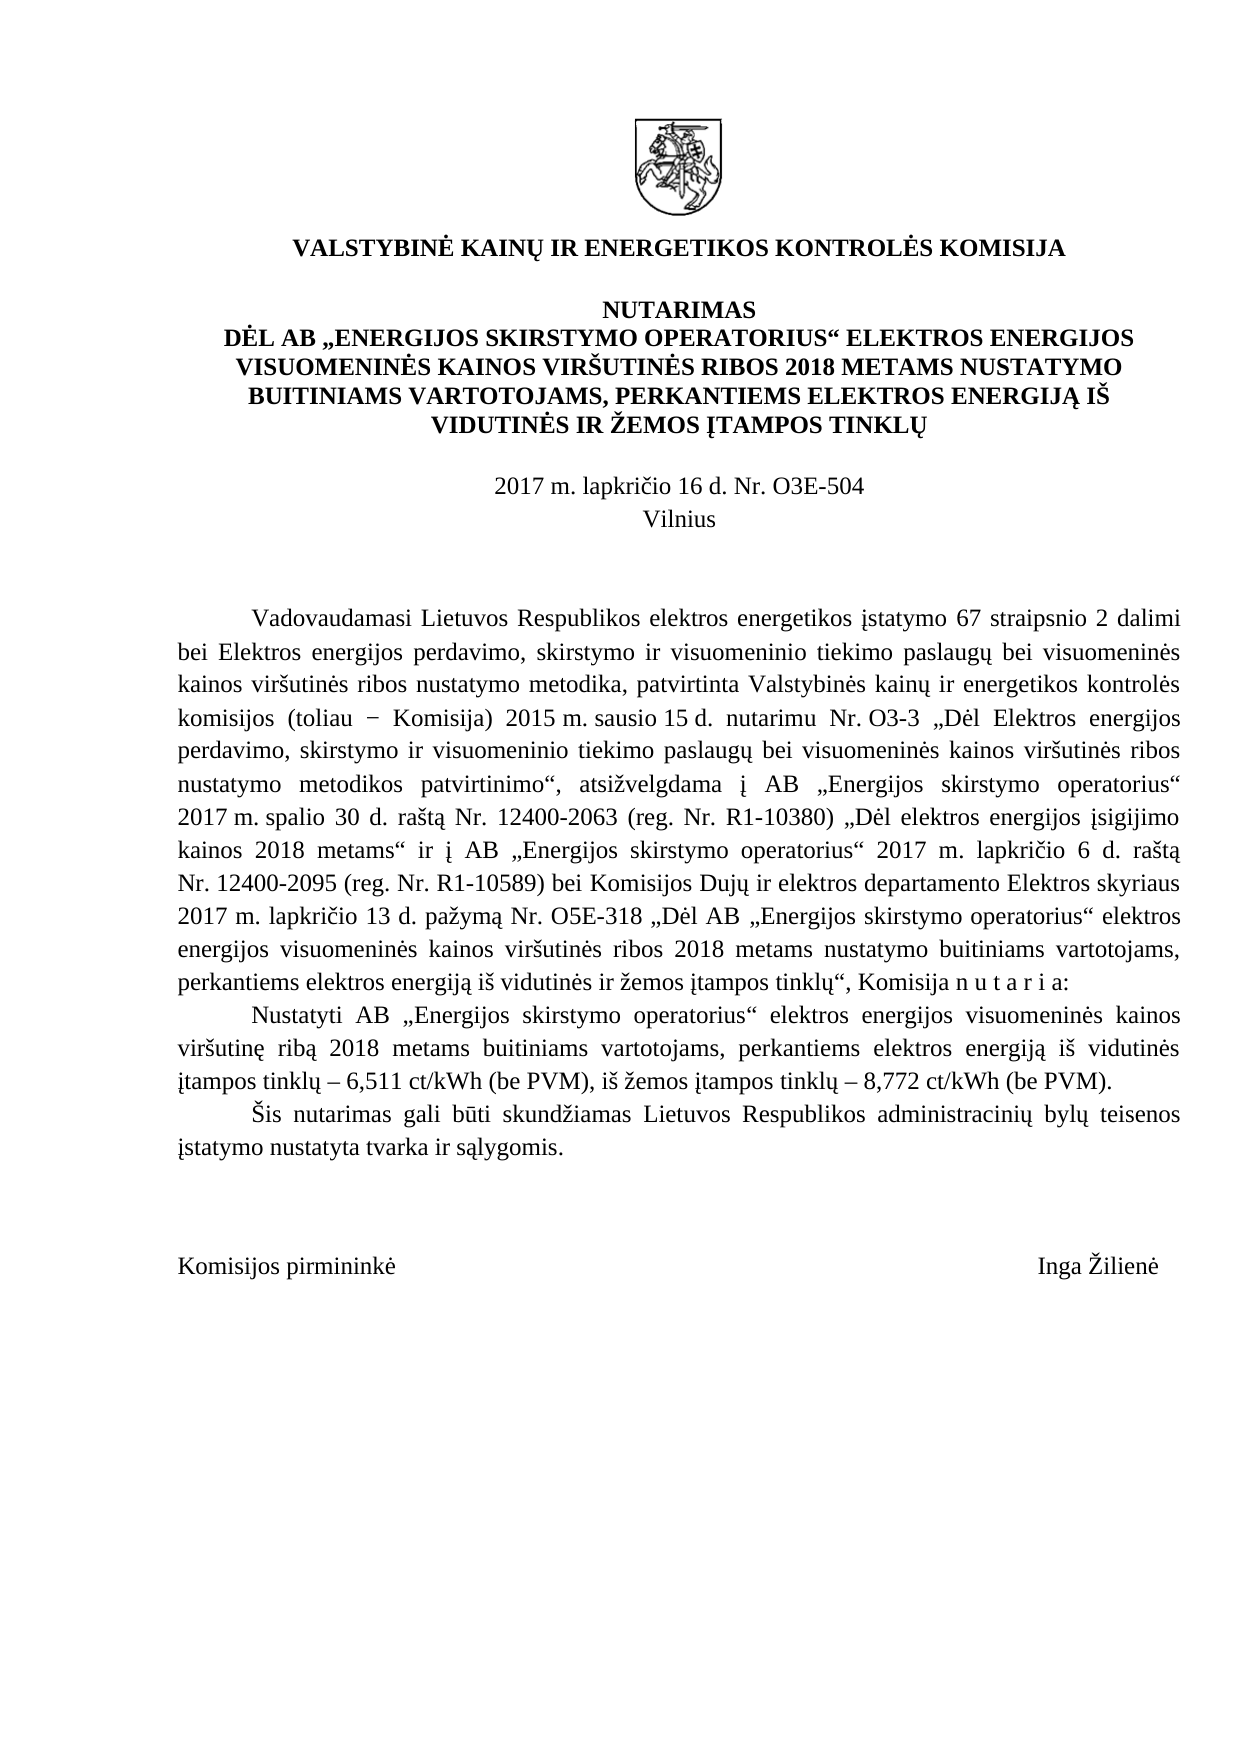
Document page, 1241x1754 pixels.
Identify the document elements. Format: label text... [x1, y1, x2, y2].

text Šis nutarimas gali būti skundžiamas Lietuvos Respublikos administracinių bylų teisenos įstatymo nustatyta tvarka ir sąlygomis. [177, 1099, 1181, 1161]
text Vadovaudamasi Lietuvos Respublikos elektros energetikos įstatymo 67 straipsnio 2 dalimi bei Elektros energijos perdavimo, skirstymo ir visuomeninio tiekimo paslaugų bei visuomeninės kainos viršutinės ribos nustatymo metodika, patvirtinta Valstybinės kainų ir energetikos kontrolės komisijos (toliau − Komisija) 2015 m. sausio 15 d. nutarimu Nr. O3-3 „Dėl Elektros energijos perdavimo, skirstymo ir visuomeninio tiekimo paslaugų bei visuomeninės kainos viršutinės ribos nustatymo metodikos patvirtinimo“, atsižvelgdama į AB „Energijos skirstymo operatorius“ 2017 m. spalio 30 d. raštą Nr. 12400-2063 (reg. Nr. R1-10380) „Dėl elektros energijos įsigijimo kainos 2018 metams“ ir į AB „Energijos skirstymo operatorius“ 2017 m. lapkričio 6 d. raštą Nr. 12400-2095 (reg. Nr. R1-10589) bei Komisijos Dujų ir elektros departamento Elektros skyriaus 2017 m. lapkričio 13 d. pažymą Nr. O5E-318 „Dėl AB „Energijos skirstymo operatorius“ elektros energijos visuomeninės kainos viršutinės ribos 2018 metams nustatymo buitiniams vartotojams, perkantiems elektros energiją iš vidutinės ir žemos įtampos tinklų“, Komisija n u t a r i a: [177, 603, 1181, 996]
text Vilnius [177, 504, 1181, 533]
text Komisijos pirmininkė Inga Žilienė [177, 1251, 1181, 1280]
text Nustatyti AB „Energijos skirstymo operatorius“ elektros energijos visuomeninės kainos viršutinę ribą 2018 metams buitiniams vartotojams, perkantiems elektros energiją iš vidutinės įtampos tinklų – 6,511 ct/kWh (be PVM), iš žemos įtampos tinklų – 8,772 ct/kWh (be PVM). [177, 1000, 1181, 1094]
text NUTARIMAS [177, 295, 1181, 323]
text 2017 m. lapkričio 16 d. Nr. O3E-504 [177, 471, 1181, 500]
text DĖL AB „Energijos skirstymo operatorius“ elektros energijos visuomeniNĖS kainos viršutinės ribos 2018 metams nustatymo buitiniams vartotojams, perkantiems elektros energiją iš vidutinės ir žemos įtampos tinklų [177, 323, 1181, 438]
text vALSTYBINĖ KAINŲ IR ENERGETIKOS KONTROLĖS KOMISIJA [177, 233, 1181, 262]
